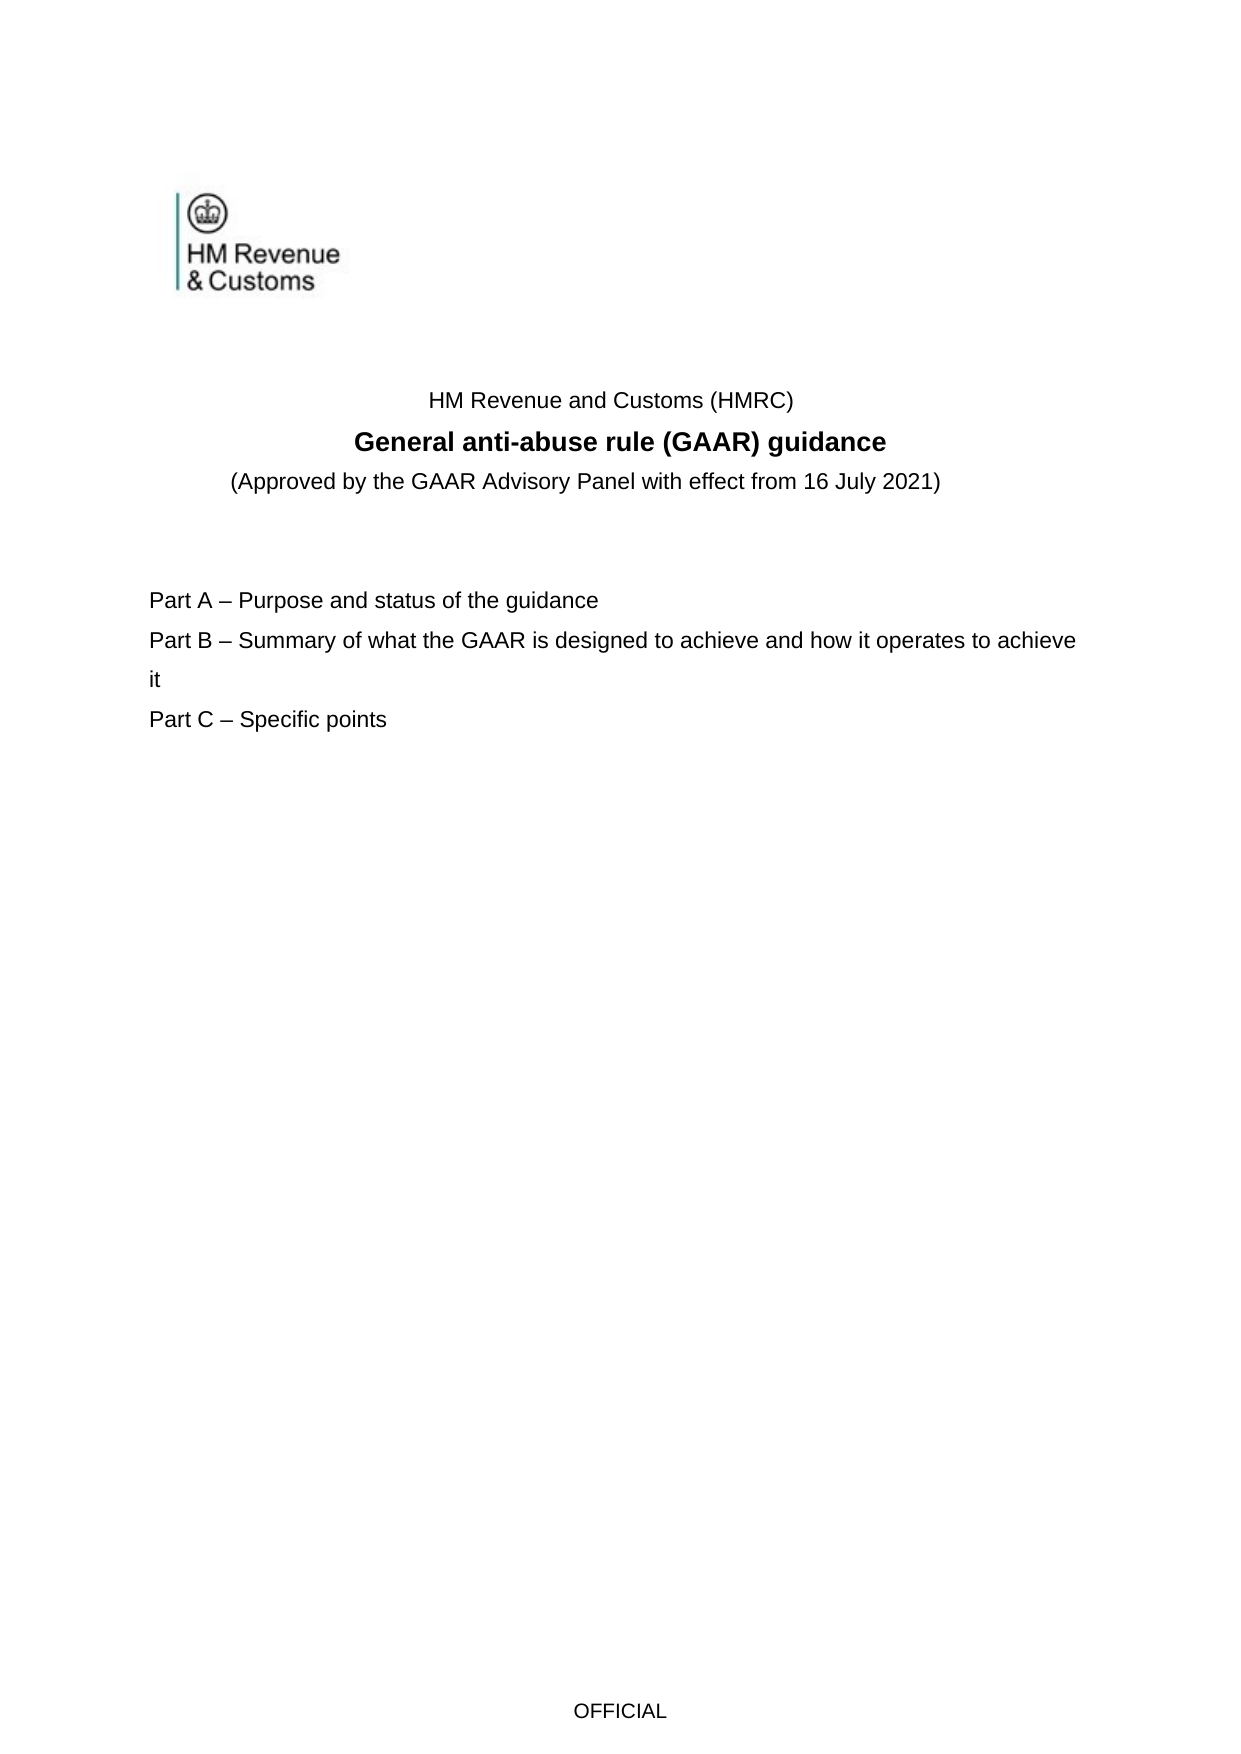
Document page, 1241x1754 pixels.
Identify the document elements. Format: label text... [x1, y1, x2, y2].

text Part A – Purpose and status of the guidance [149, 587, 1091, 613]
text Part C – Specific points [149, 706, 1091, 733]
text HM Revenue and Customs (HMRC) [182, 387, 1059, 413]
subtitle General anti-abuse rule (GAAR) guidance [150, 426, 1091, 458]
text Part B – Summary of what the GAAR is designed to achieve and how it operates to achieve it [149, 627, 1090, 693]
text (Approved by the GAAR Advisory Panel with effect from 16 July 2021) [230, 468, 1090, 495]
